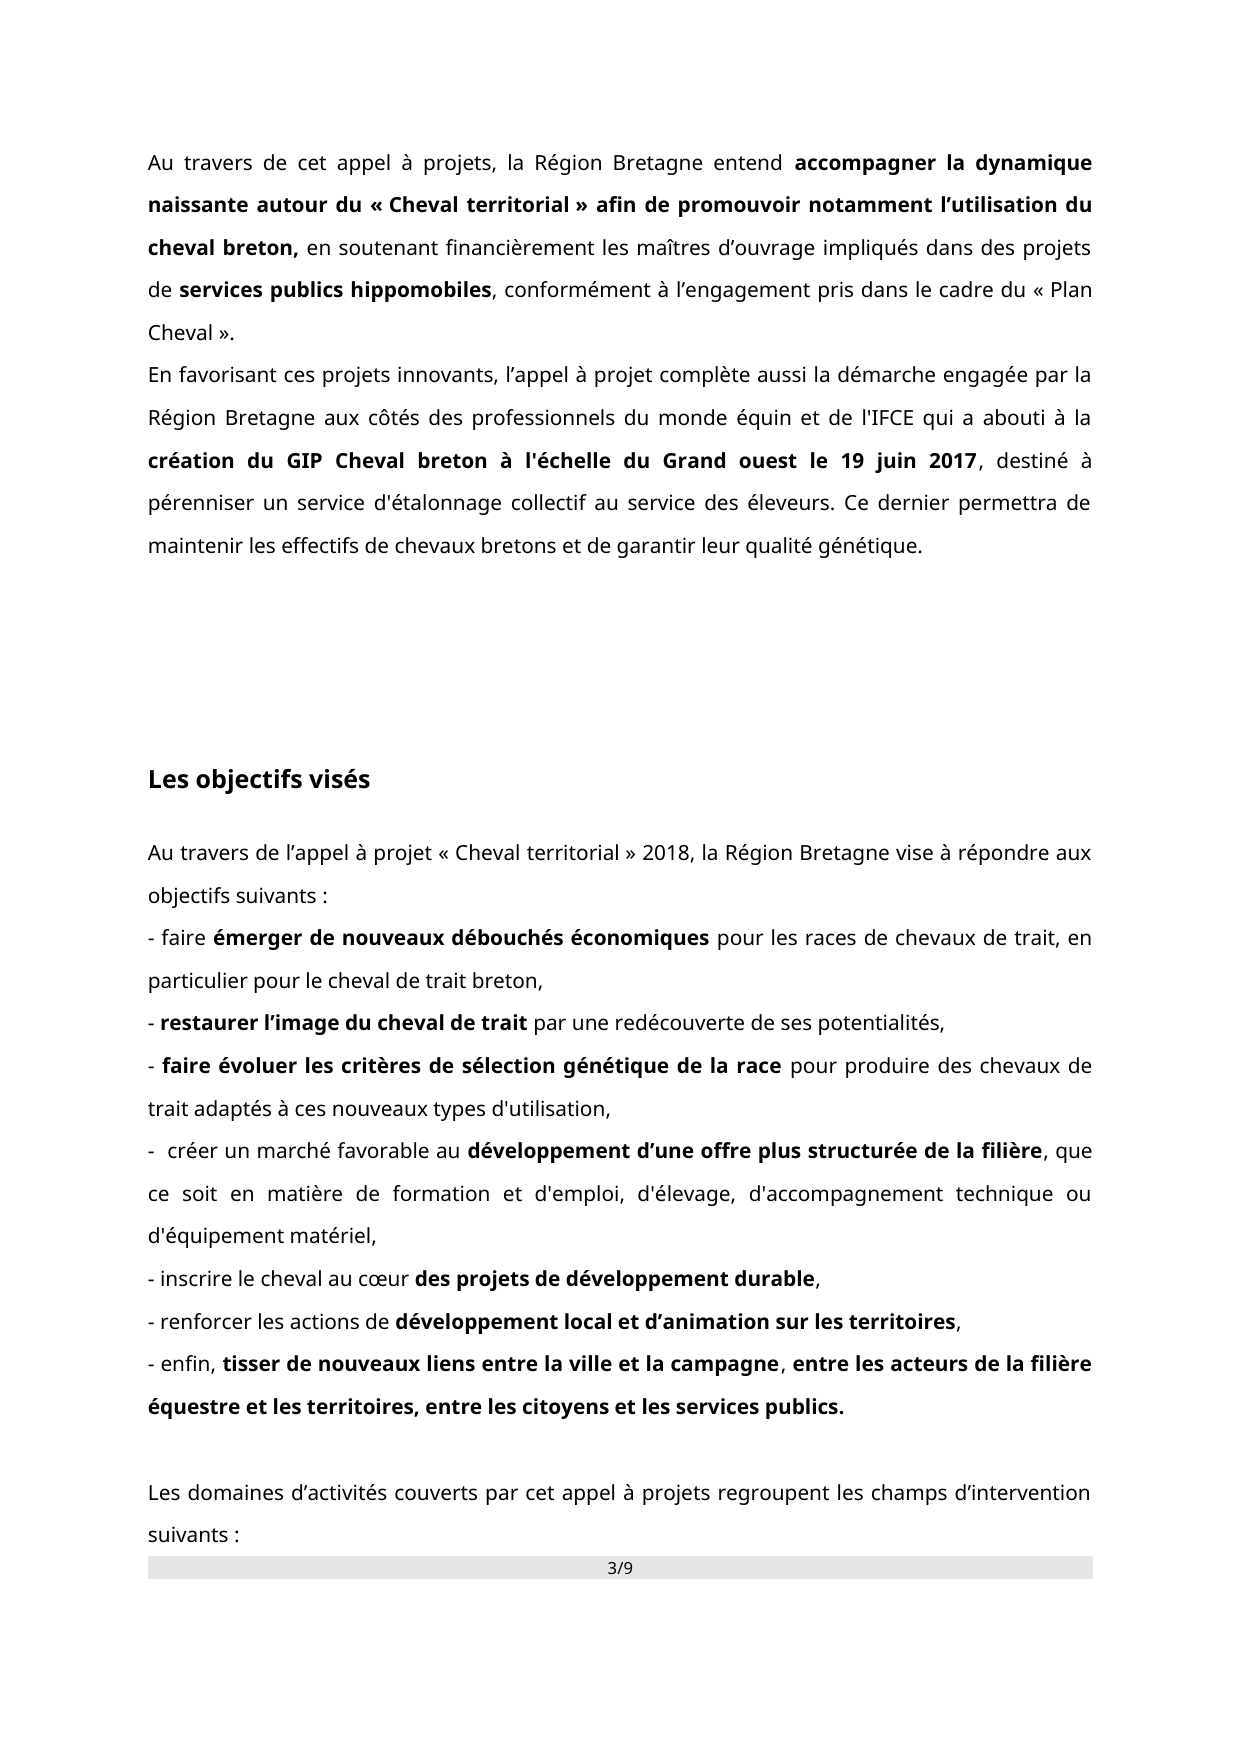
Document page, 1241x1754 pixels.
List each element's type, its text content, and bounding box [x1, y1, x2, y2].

text - restaurer l’image du cheval de trait par une redécouverte de ses potentialités, [148, 1008, 1093, 1037]
text Les domaines d’activités couverts par cet appel à projets regroupent les champs d’intervention suivants : [148, 1478, 1093, 1549]
text Les objectifs visés [148, 761, 1093, 796]
text En favorisant ces projets innovants, l’appel à projet complète aussi la démarche engagée par la Région Bretagne aux côtés des professionnels du monde équin et de l'IFCE qui a abouti à la création du GIP Cheval breton à l'échelle du Grand ouest le 19 juin 2017, destiné à pérenniser un service d'étalonnage collectif au service des éleveurs. Ce dernier permettra de maintenir les effectifs de chevaux bretons et de garantir leur qualité génétique. [148, 361, 1093, 559]
text - créer un marché favorable au développement d’une offre plus structurée de la filière, que ce soit en matière de formation et d'emploi, d'élevage, d'accompagnement technique ou d'équipement matériel, [148, 1136, 1093, 1250]
text - renforcer les actions de développement local et d’animation sur les territoires, [148, 1307, 1093, 1335]
text - inscrire le cheval au cœur des projets de développement durable, [148, 1264, 1093, 1293]
text - faire émerger de nouveaux débouchés économiques pour les races de chevaux de trait, en particulier pour le cheval de trait breton, [148, 923, 1093, 994]
text Au travers de l’appel à projet « Cheval territorial » 2018, la Région Bretagne vise à répondre aux objectifs suivants : [148, 838, 1093, 909]
text - faire évoluer les critères de sélection génétique de la race pour produire des chevaux de trait adaptés à ces nouveaux types d'utilisation, [148, 1051, 1093, 1122]
text Au travers de cet appel à projets, la Région Bretagne entend accompagner la dynamique naissante autour du « Cheval territorial » afin de promouvoir notamment l’utilisation du cheval breton, en soutenant financièrement les maîtres d’ouvrage impliqués dans des projets de services publics hippomobiles, conformément à l’engagement pris dans le cadre du « Plan Cheval ». [148, 148, 1093, 346]
text - enfin, tisser de nouveaux liens entre la ville et la campagne, entre les acteurs de la filière équestre et les territoires, entre les citoyens et les services publics. [148, 1349, 1093, 1420]
